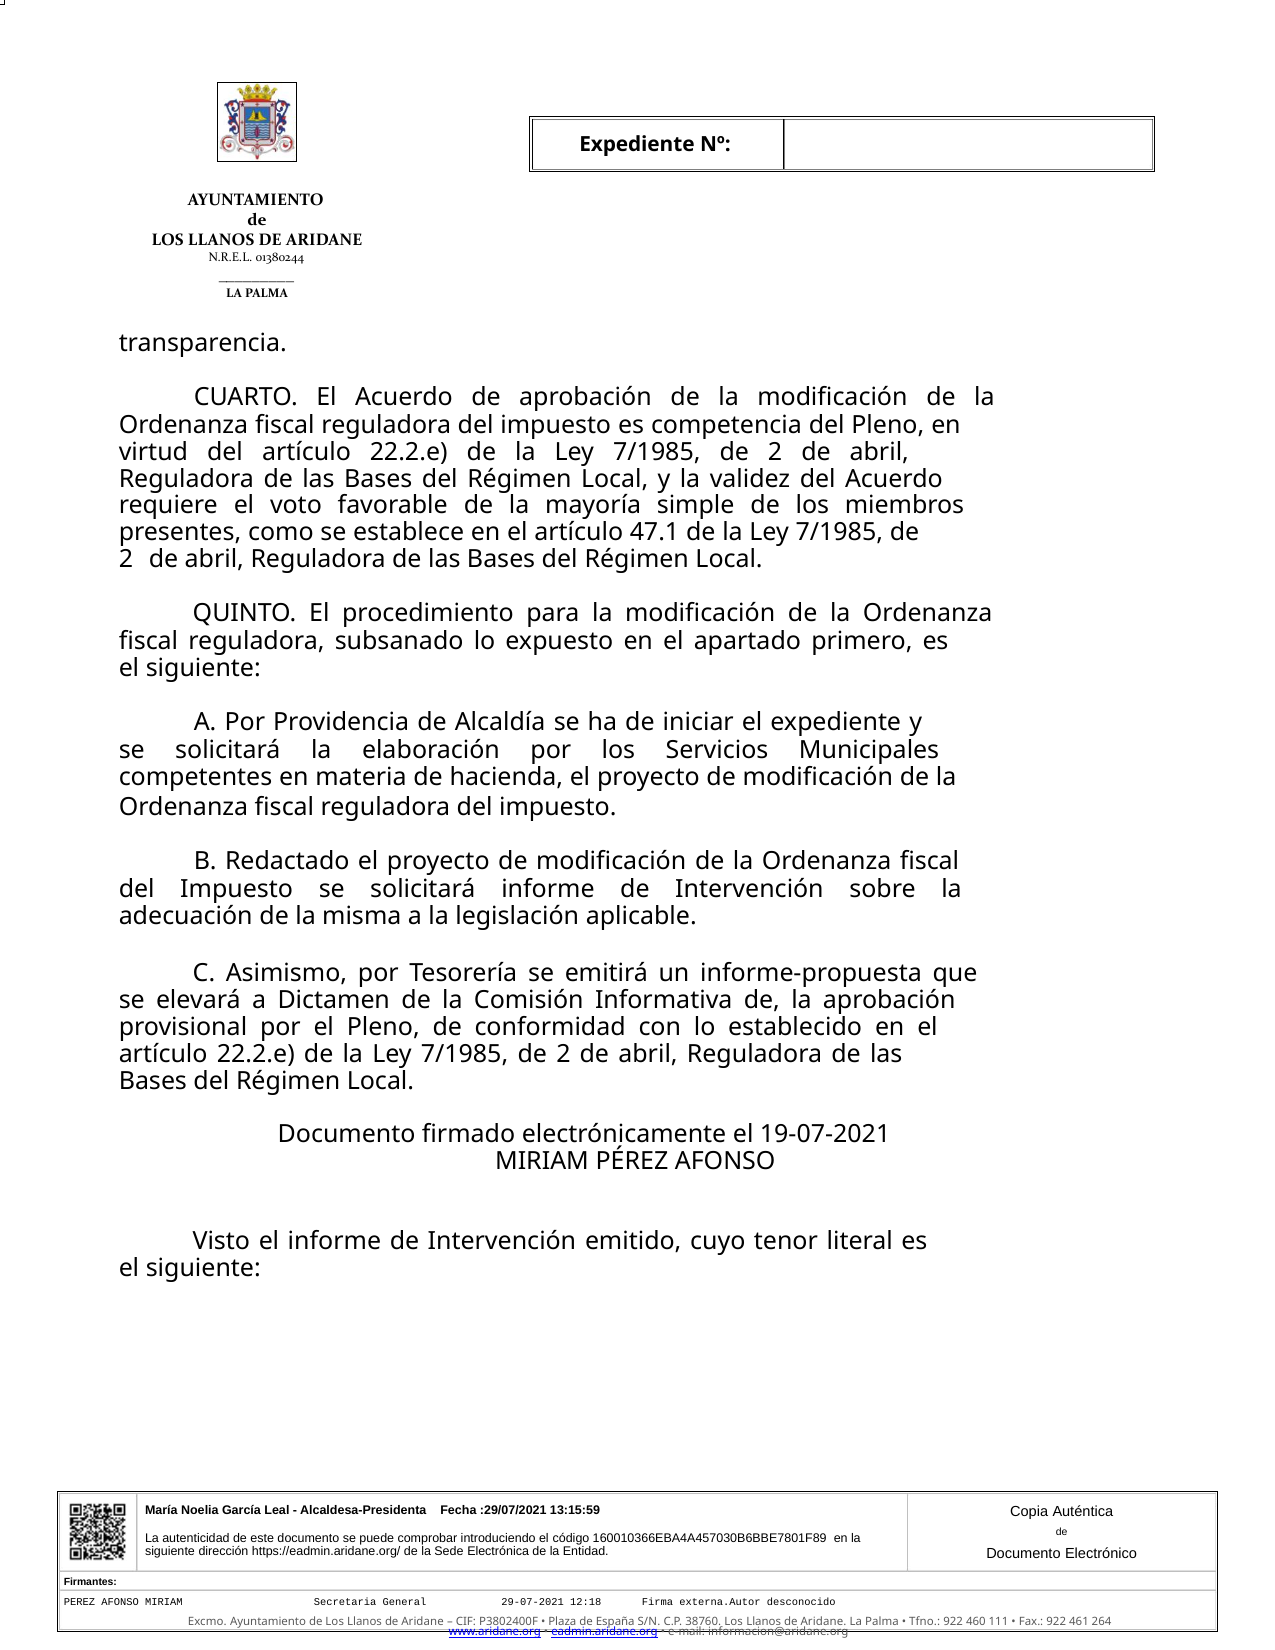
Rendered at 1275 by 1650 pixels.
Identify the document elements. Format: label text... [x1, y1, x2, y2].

text CUARTO. El Acuerdo de aprobación de la modificación de la [193, 383, 1181, 411]
text N.R.E.L. 01380244 [208, 252, 327, 264]
text requiere el voto favorable de la mayoría simple de los miembros [118, 492, 1181, 519]
text Bases del Régimen Local. [118, 1068, 1181, 1095]
text B. Redactado el proyecto de modificación de la Ordenanza fiscal [193, 847, 1181, 875]
text AYUNTAMIENTO [188, 192, 387, 208]
text A. Por Providencia de Alcaldía se ha de iniciar el expediente y [193, 708, 1181, 736]
text siguiente dirección https://eadmin.aridane.org/ de la Sede Electrónica de la Entidad. [145, 1545, 886, 1558]
text provisional por el Pleno, de conformidad con lo establecido en el [118, 1014, 1181, 1041]
text QUINTO. El procedimiento para la modificación de la Ordenanza [192, 599, 1181, 627]
text Firmantes: [63, 1576, 200, 1588]
text del Impuesto se solicitará informe de Intervención sobre la [118, 875, 1181, 903]
text Firma externa.Autor desconocido [642, 1596, 860, 1607]
picture [58, 1492, 1217, 1631]
text _ [219, 267, 226, 281]
text La autenticidad de este documento se puede comprobar introduciendo el código 160010366EBA4A457030B6BBE7801F89 en la [145, 1531, 886, 1545]
text Expediente Nº: [579, 131, 761, 156]
text C. Asimismo, por Tesorería se emitirá un informe-propuesta que [192, 958, 1181, 987]
text se solicitará la elaboración por los Servicios Municipales [118, 736, 1181, 764]
text competentes en materia de hacienda, el proyecto de modificación de la [118, 764, 1181, 790]
text transparencia. [118, 328, 353, 357]
text fiscal reguladora, subsanado lo expuesto en el apartado primero, es [118, 627, 1181, 655]
text se elevará a Dictamen de la Comisión Informativa de, la aprobación [118, 987, 1181, 1014]
text Excmo. Ayuntamiento de Los Llanos de Aridane – CIF: P3802400F • Plaza de España S/N. C.P. 38760. Los Llanos de Aridane. La Palma • Tfno.: 922 460 111 • Fax.: 922 461 264 [188, 1614, 1112, 1628]
text virtud del artículo 22.2.e) de la Ley 7/1985, de 2 de abril, [118, 439, 1181, 466]
text Documento Electrónico [986, 1545, 1159, 1561]
text _ [317, 267, 327, 284]
text de [247, 212, 387, 228]
text de abril, Reguladora de las Bases del Régimen Local. [148, 544, 953, 573]
text Ordenanza fiscal reguladora del impuesto es competencia del Pleno, en [118, 411, 1181, 439]
text Ordenanza fiscal reguladora del impuesto. [118, 792, 1181, 821]
text de [1056, 1526, 1083, 1538]
text presentes, como se establece en el artículo 47.1 de la Ley 7/1985, de [118, 519, 1181, 546]
text MIRIAM PÉREZ AFONSO [495, 1148, 1022, 1175]
text adecuación de la misma a la legislación aplicable. [118, 903, 1181, 930]
text ________ [226, 267, 317, 284]
text Copia Auténtica [1010, 1503, 1135, 1520]
text artículo 22.2.e) de la Ley 7/1985, de 2 de abril, Reguladora de las [118, 1041, 1181, 1068]
text Secretaria General [313, 1596, 443, 1607]
text PEREZ AFONSO MIRIAM [63, 1596, 200, 1607]
text María Noelia García Leal - Alcaldesa-Presidenta Fecha :29/07/2021 13:15:59 [145, 1503, 626, 1517]
text el siguiente: [118, 1255, 1181, 1282]
text LOS LLANOS DE ARIDANE [151, 232, 387, 249]
text Documento firmado electrónicamente el 19-07-2021 [277, 1120, 1022, 1148]
picture [530, 117, 1154, 171]
text 2 [118, 544, 148, 573]
text www.aridane.org • eadmin.aridane.org • e-mail: informacion@aridane.org [448, 1625, 851, 1638]
picture [218, 83, 296, 161]
text LA PALMA [226, 287, 317, 300]
text Visto el informe de Intervención emitido, cuyo tenor literal es [192, 1227, 1181, 1255]
text Reguladora de las Bases del Régimen Local, y la validez del Acuerdo [118, 466, 1181, 492]
text 29-07-2021 12:18 [501, 1596, 617, 1607]
text el siguiente: [118, 655, 1181, 682]
